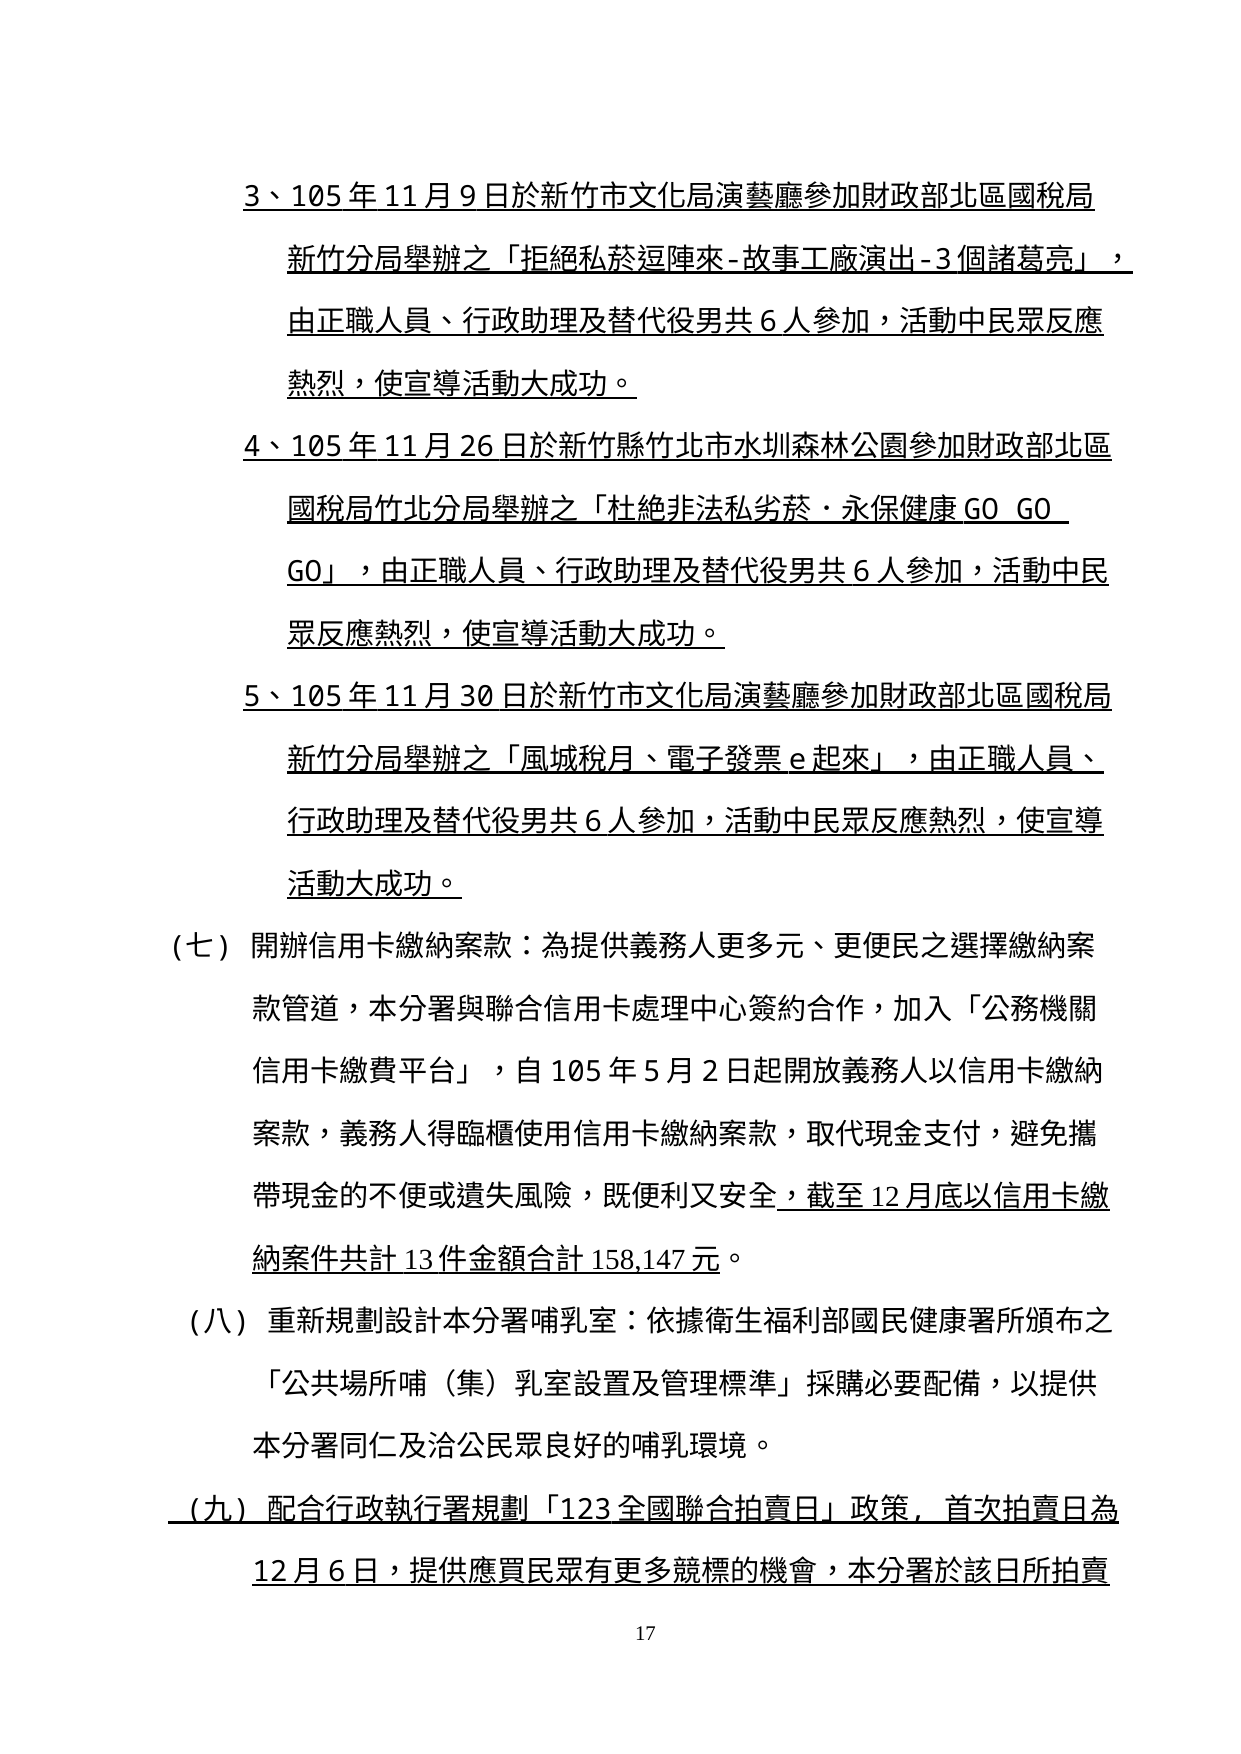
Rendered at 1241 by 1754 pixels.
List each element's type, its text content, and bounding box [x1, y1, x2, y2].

text 3、105年11月9日於新竹市文化局演藝廳參加財政部北區國稅局新竹分局舉辦之「拒絕私菸逗陣來-故事工廠演出-3個諸葛亮」，由正職人員、行政助理及替代役男共6人參加，活動中民眾反應熱烈，使宣導活動大成功。 [243, 152, 1122, 402]
text 4、105年11月26日於新竹縣竹北市水圳森林公園參加財政部北區國稅局竹北分局舉辦之「杜絶非法私劣菸．永保健康GO GO GO」，由正職人員、行政助理及替代役男共6人參加，活動中民眾反應熱烈，使宣導活動大成功。 [243, 402, 1122, 652]
text (七) 開辦信用卡繳納案款：為提供義務人更多元、更便民之選擇繳納案款管道，本分署與聯合信用卡處理中心簽約合作，加入「公務機關信用卡繳費平台」，自105年5月2日起開放義務人以信用卡繳納案款，義務人得臨櫃使用信用卡繳納案款，取代現金支付，避免攜帶現金的不便或遺失風險，既便利又安全，截至12月底以信用卡繳納案件共計13件金額合計158,147元。 [168, 902, 1122, 1277]
text (八) 重新規劃設計本分署哺乳室：依據衛生福利部國民健康署所頒布之「公共場所哺（集）乳室設置及管理標準」採購必要配備，以提供本分署同仁及洽公民眾良好的哺乳環境。 [168, 1277, 1122, 1465]
text 5、105年11月30日於新竹市文化局演藝廳參加財政部北區國稅局新竹分局舉辦之「風城稅月、電子發票e起來」，由正職人員、行政助理及替代役男共6人參加，活動中民眾反應熱烈，使宣導活動大成功。 [243, 652, 1122, 902]
text (九) 配合行政執行署規劃「123全國聯合拍賣日」政策, 首次拍賣日為12月6日，提供應買民眾有更多競標的機會，本分署於該日所拍賣 [168, 1465, 1122, 1590]
